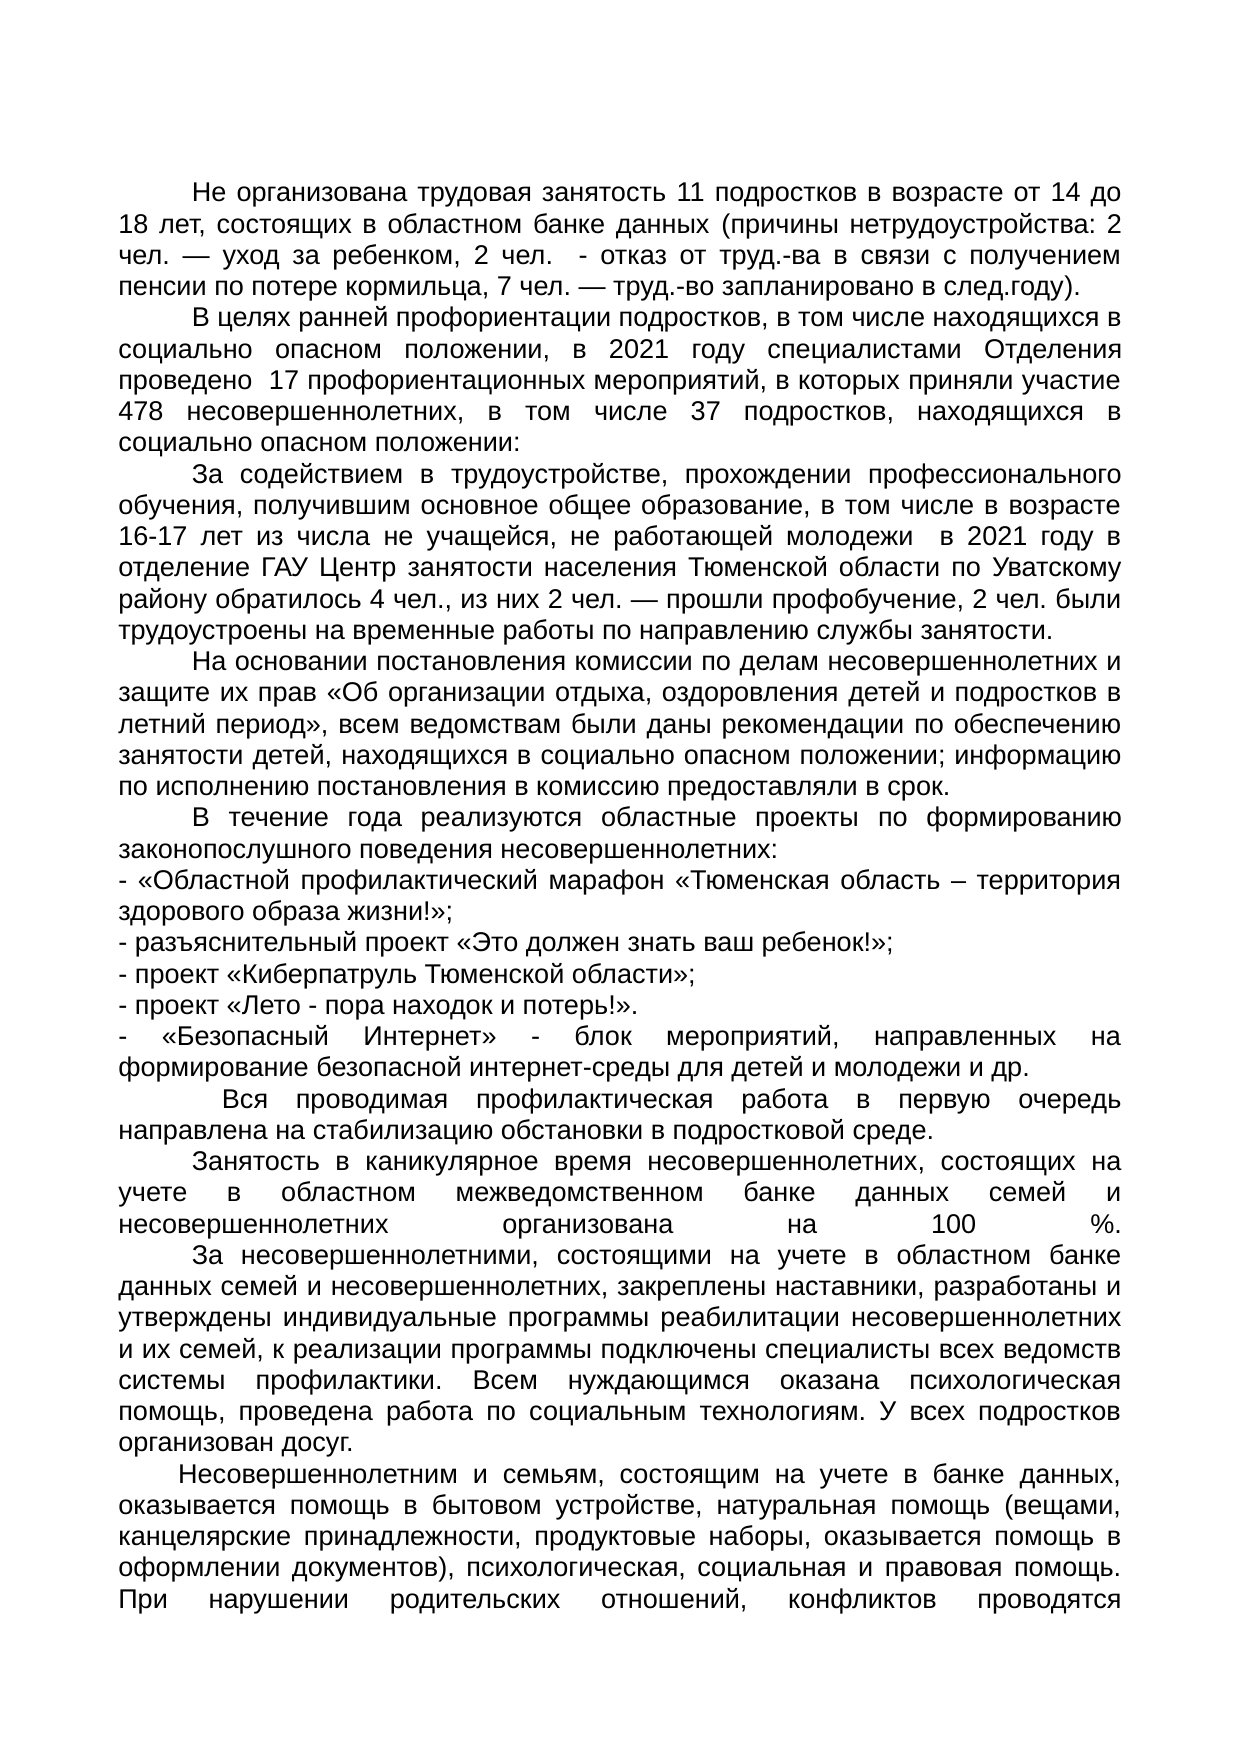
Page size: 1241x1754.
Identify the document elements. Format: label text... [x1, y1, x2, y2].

text - «Безопасный Интернет» - блок мероприятий, направленных на формирование безопасной интернет-среды для детей и молодежи и др. [118, 1020, 1122, 1083]
text - проект «Киберпатруль Тюменской области»; [118, 958, 1122, 989]
text - проект «Лето - пора находок и потерь!». [118, 989, 1122, 1020]
text - «Областной профилактический марафон «Тюменская область – территория здорового образа жизни!»; [118, 864, 1122, 926]
text В течение года реализуются областные проекты по формированию законопослушного поведения несовершеннолетних: [118, 801, 1122, 864]
text Вся проводимая профилактическая работа в первую очередь направлена на стабилизацию обстановки в подростковой среде. [118, 1083, 1122, 1145]
text Несовершеннолетним и семьям, состоящим на учете в банке данных, оказывается помощь в бытовом устройстве, натуральная помощь (вещами, канцелярские принадлежности, продуктовые наборы, оказывается помощь в оформлении документов), психологическая, социальная и правовая помощь. При нарушении родительских отношений, конфликтов проводятся [118, 1458, 1122, 1614]
text Занятость в каникулярное время несовершеннолетних, состоящих на учете в областном межведомственном банке данных семей и несовершеннолетних организована на 100 %. За несовершеннолетними, состоящими на учете в областном банке данных семей и несовершеннолетних, закреплены наставники, разработаны и утверждены индивидуальные программы реабилитации несовершеннолетних и их семей, к реализации программы подключены специалисты всех ведомств системы профилактики. Всем нуждающимся оказана психологическая помощь, проведена работа по социальным технологиям. У всех подростков организован досуг. [118, 1145, 1122, 1458]
text - разъяснительный проект «Это должен знать ваш ребенок!»; [118, 926, 1122, 958]
text За содействием в трудоустройстве, прохождении профессионального обучения, получившим основное общее образование, в том числе в возрасте 16-17 лет из числа не учащейся, не работающей молодежи в 2021 году в отделение ГАУ Центр занятости населения Тюменской области по Уватскому району обратилось 4 чел., из них 2 чел. — прошли профобучение, 2 чел. были трудоустроены на временные работы по направлению службы занятости. [118, 458, 1122, 645]
text На основании постановления комиссии по делам несовершеннолетних и защите их прав «Об организации отдыха, оздоровления детей и подростков в летний период», всем ведомствам были даны рекомендации по обеспечению занятости детей, находящихся в социально опасном положении; информацию по исполнению постановления в комиссию предоставляли в срок. [118, 645, 1122, 801]
text Не организована трудовая занятость 11 подростков в возрасте от 14 до 18 лет, состоящих в областном банке данных (причины нетрудоустройства: 2 чел. — уход за ребенком, 2 чел. - отказ от труд.-ва в связи с получением пенсии по потере кормильца, 7 чел. — труд.-во запланировано в след.году). [118, 176, 1122, 301]
text В целях ранней профориентации подростков, в том числе находящихся в социально опасном положении, в 2021 году специалистами Отделения проведено 17 профориентационных мероприятий, в которых приняли участие 478 несовершеннолетних, в том числе 37 подростков, находящихся в социально опасном положении: [118, 301, 1122, 458]
